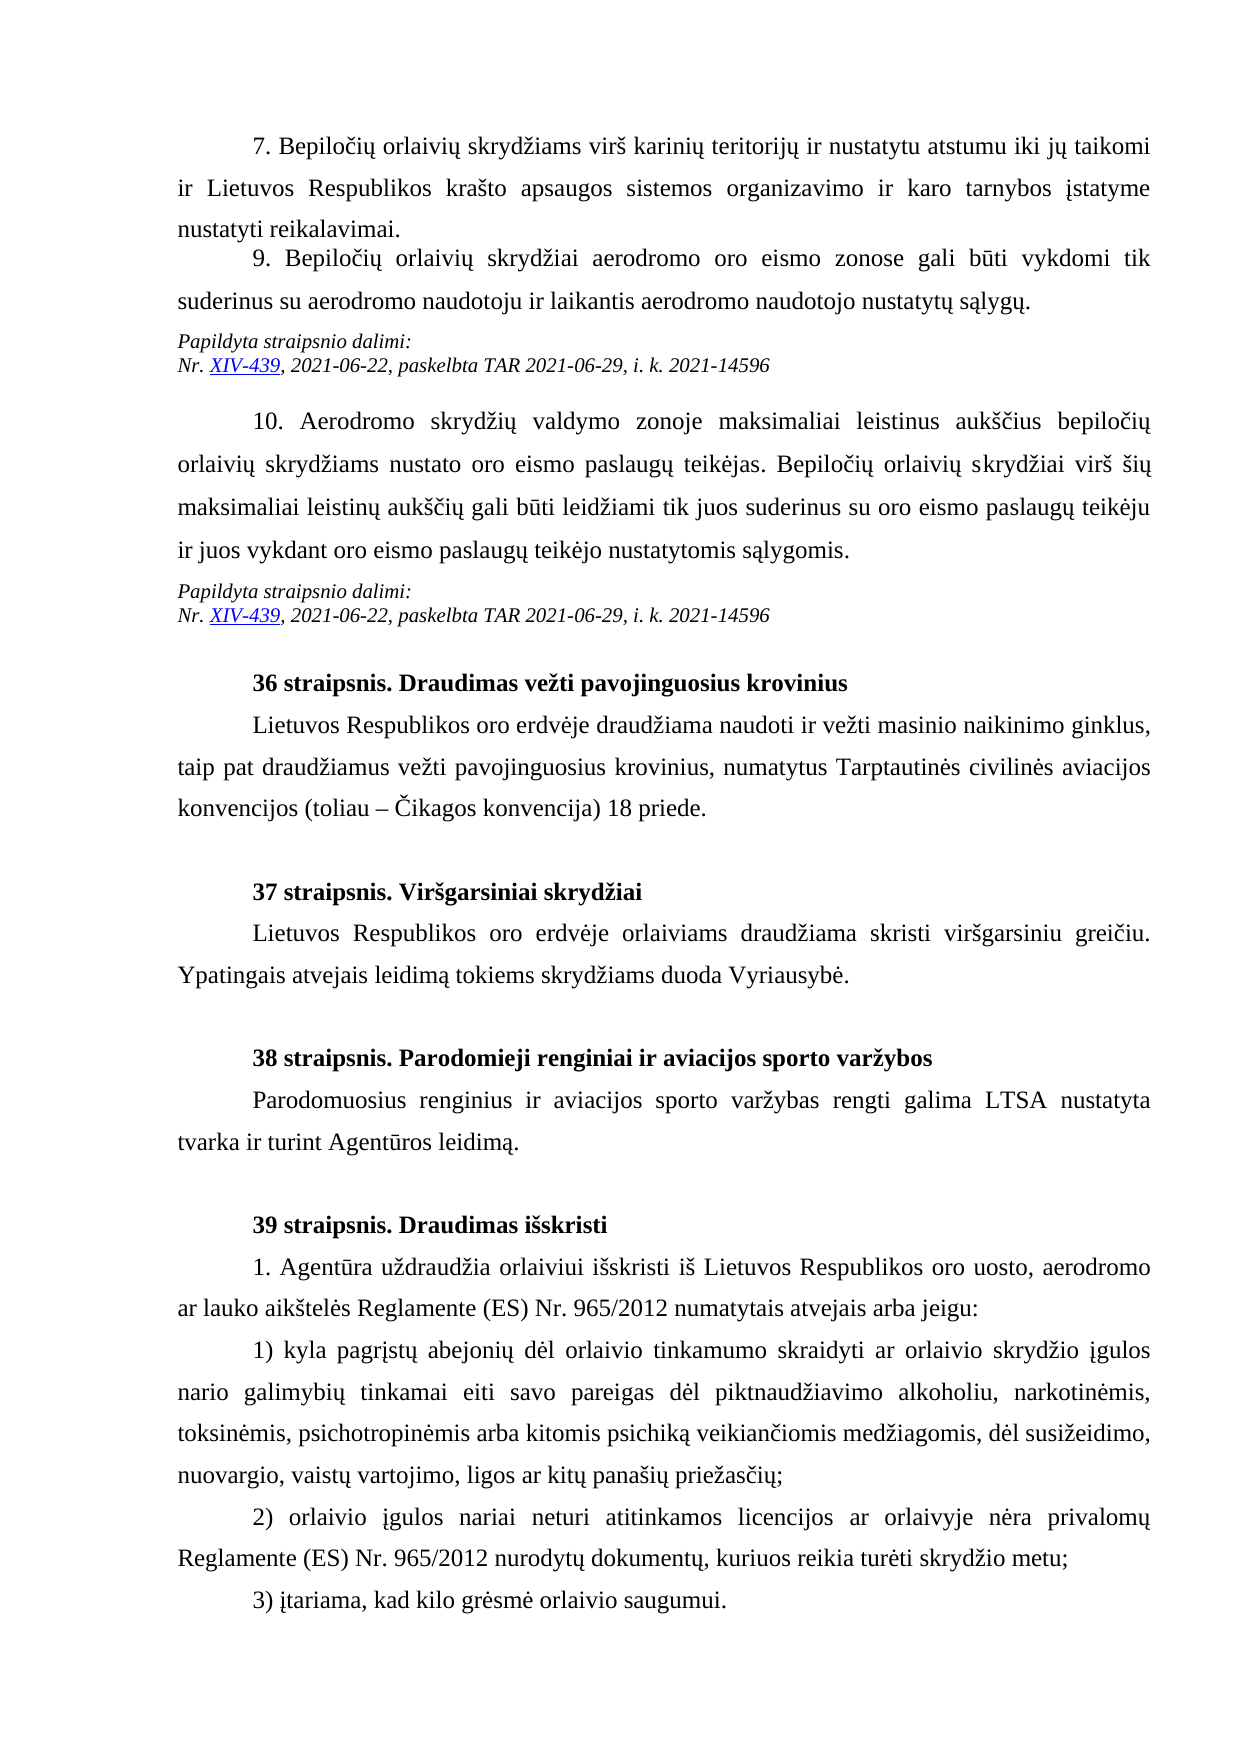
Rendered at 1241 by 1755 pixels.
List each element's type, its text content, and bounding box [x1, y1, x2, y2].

text Nr. XIV-439, 2021-06-22, paskelbta TAR 2021-06-29, i. k. 2021-14596 [177, 603, 1152, 627]
text Papildyta straipsnio dalimi: [177, 579, 1152, 603]
text Parodomuosius renginius ir aviacijos sporto varžybas rengti galima LTSA nustatyta tvarka ir turint Agentūros leidimą. [177, 1072, 1152, 1156]
text Lietuvos Respublikos oro erdvėje draudžiama naudoti ir vežti masinio naikinimo ginklus, taip pat draudžiamus vežti pavojinguosius krovinius, numatytus Tarptautinės civilinės aviacijos konvencijos (toliau – Čikagos konvencija) 18 priede. [177, 697, 1152, 822]
text 10. Aerodromo skrydžių valdymo zonoje maksimaliai leistinus aukščius bepiločių orlaivių skrydžiams nustato oro eismo paslaugų teikėjas. Bepiločių orlaivių skrydžiai virš šių maksimaliai leistinų aukščių gali būti leidžiami tik juos suderinus su oro eismo paslaugų teikėju ir juos vykdant oro eismo paslaugų teikėjo nustatytomis sąlygomis. [177, 406, 1152, 564]
text Papildyta straipsnio dalimi: [177, 329, 1152, 353]
text 38 straipsnis. Parodomieji renginiai ir aviacijos sporto varžybos [177, 1031, 1152, 1072]
text 39 straipsnis. Draudimas išskristi [177, 1197, 1152, 1239]
text 9. Bepiločių orlaivių skrydžiai aerodromo oro eismo zonose gali būti vykdomi tik suderinus su aerodromo naudotoju ir laikantis aerodromo naudotojo nustatytų sąlygų. [177, 243, 1152, 315]
text 2) orlaivio įgulos nariai neturi atitinkamos licencijos ar orlaivyje nėra privalomų Reglamente (ES) Nr. 965/2012 nurodytų dokumentų, kuriuos reikia turėti skrydžio metu; [177, 1489, 1152, 1572]
text 7. Bepiločių orlaivių skrydžiams virš karinių teritorijų ir nustatytu atstumu iki jų taikomi ir Lietuvos Respublikos krašto apsaugos sistemos organizavimo ir karo tarnybos įstatyme nustatyti reikalavimai. [177, 118, 1152, 243]
text Nr. XIV-439, 2021-06-22, paskelbta TAR 2021-06-29, i. k. 2021-14596 [177, 353, 1152, 377]
text 1. Agentūra uždraudžia orlaiviui išskristi iš Lietuvos Respublikos oro uosto, aerodromo ar lauko aikštelės Reglamente (ES) Nr. 965/2012 numatytais atvejais arba jeigu: [177, 1239, 1152, 1322]
text 3) įtariama, kad kilo grėsmė orlaivio saugumui. [177, 1572, 1152, 1614]
text 37 straipsnis. Viršgarsiniai skrydžiai [177, 864, 1152, 906]
text 36 straipsnis. Draudimas vežti pavojinguosius krovinius [177, 656, 1152, 697]
text 1) kyla pagrįstų abejonių dėl orlaivio tinkamumo skraidyti ar orlaivio skrydžio įgulos nario galimybių tinkamai eiti savo pareigas dėl piktnaudžiavimo alkoholiu, narkotinėmis, toksinėmis, psichotropinėmis arba kitomis psichiką veikiančiomis medžiagomis, dėl susižeidimo, nuovargio, vaistų vartojimo, ligos ar kitų panašių priežasčių; [177, 1322, 1152, 1489]
text Lietuvos Respublikos oro erdvėje orlaiviams draudžiama skristi viršgarsiniu greičiu. Ypatingais atvejais leidimą tokiems skrydžiams duoda Vyriausybė. [177, 906, 1152, 989]
